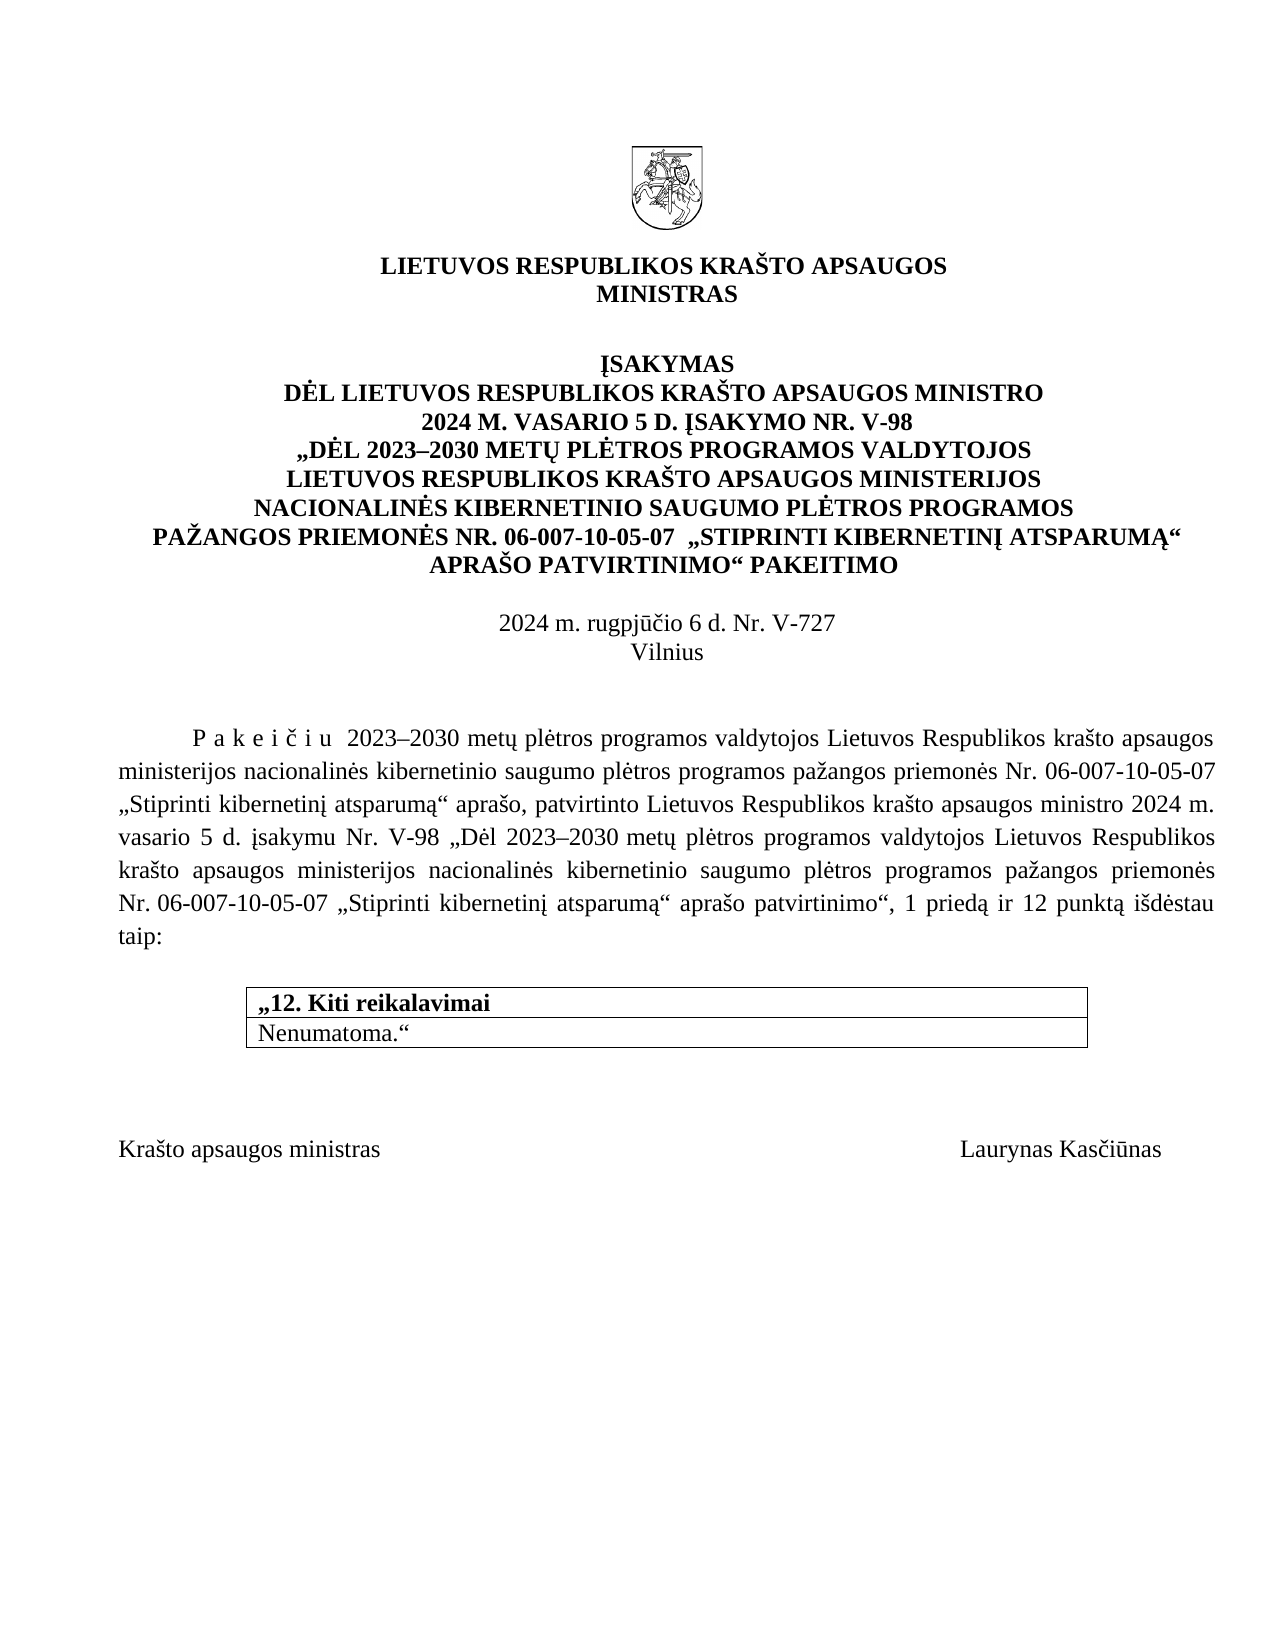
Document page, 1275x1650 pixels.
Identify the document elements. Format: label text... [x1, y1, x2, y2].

text Vilnius [118, 637, 1216, 665]
text P a k e i č i u 2023–2030 metų plėtros programos valdytojos Lietuvos Respublikos krašto apsaugos ministerijos nacionalinės kibernetinio saugumo plėtros programos pažangos priemonės Nr. 06-007-10-05-07 „Stiprinti kibernetinį atsparumą“ aprašo, patvirtinto Lietuvos Respublikos krašto apsaugos ministro 2024 m. vasario 5 d. įsakymu Nr. V-98 „Dėl 2023–2030 metų plėtros programos valdytojos Lietuvos Respublikos krašto apsaugos ministerijos nacionalinės kibernetinio saugumo plėtros programos pažangos priemonės Nr. 06-007-10-05-07 „Stiprinti kibernetinį atsparumą“ aprašo patvirtinimo“, 1 priedą ir 12 punktą išdėstau taip: [118, 723, 1216, 950]
text NACIONALINĖS KIBERNETINIO SAUGUMO PLĖTROS PROGRAMOS [118, 493, 1216, 522]
text DĖL LIETUVOS RESPUBLIKOS KRAŠTO APSAUGOS MINISTRO [118, 378, 1216, 407]
text APRAŠO PATVIRTINIMO“ PAKEITIMO [118, 550, 1216, 579]
text ĮSAKYMAS [118, 349, 1216, 378]
table_header „12. Kiti reikalavimai [247, 988, 1087, 1017]
text „DĖL 2023–2030 METŲ PLĖTROS PROGRAMOS VALDYTOJOS [118, 435, 1216, 464]
table_cell Nenumatoma.“ [247, 1018, 1087, 1047]
text lietuvos respublikos krašto apsaugos ministras [118, 251, 1216, 308]
text PAŽANGOS PRIEMONĖS NR. 06-007-10-05-07 „STIPRINTI KIBERNETINĮ ATSPARUMĄ“ [118, 522, 1216, 550]
text Krašto apsaugos ministras Laurynas Kasčiūnas [118, 1134, 1216, 1163]
text 2024 M. VASARIO 5 D. ĮSAKYMO NR. V-98 [118, 407, 1216, 435]
text LIETUVOS RESPUBLIKOS KRAŠTO APSAUGOS MINISTERIJOS [118, 464, 1216, 493]
text 2024 m. rugpjūčio 6 d. Nr. V-727 [118, 608, 1216, 637]
